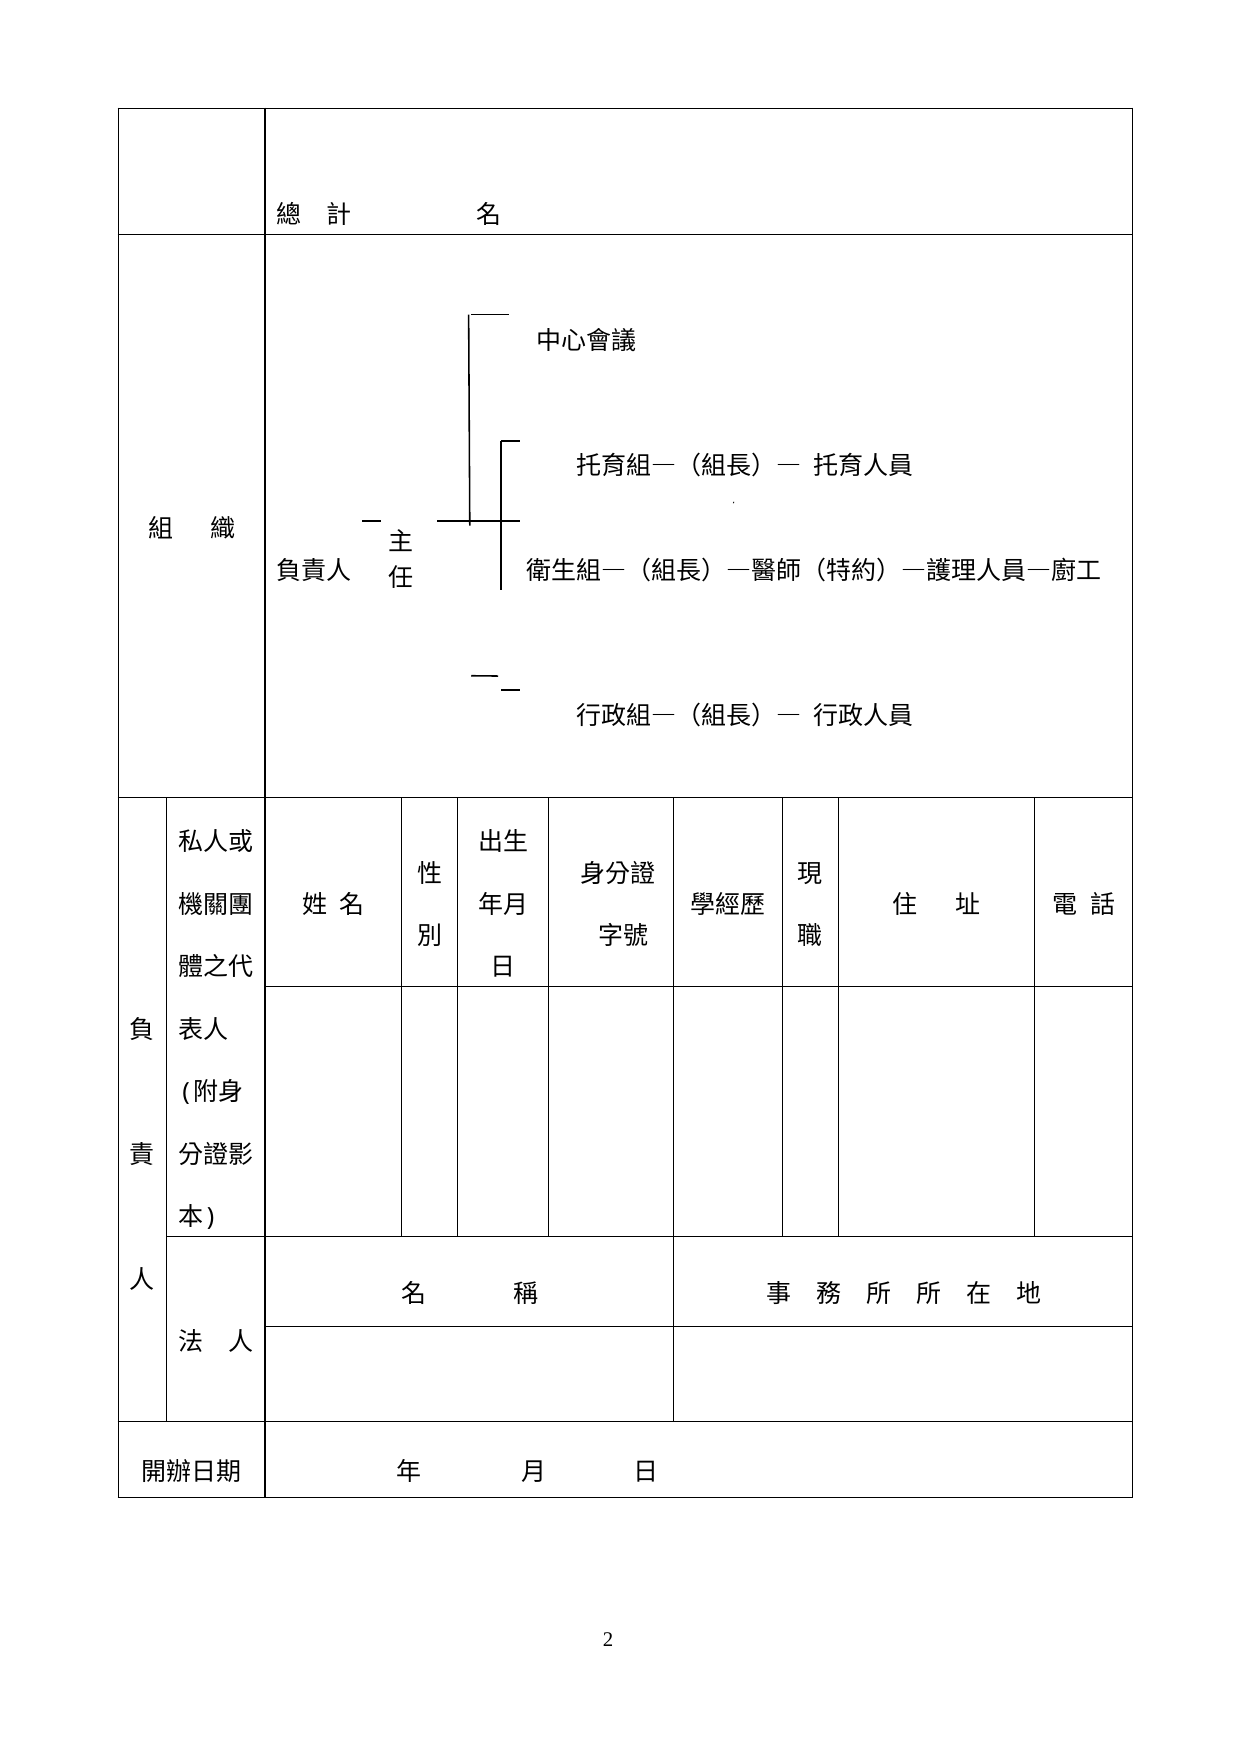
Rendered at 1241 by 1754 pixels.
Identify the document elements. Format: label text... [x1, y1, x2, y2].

table_cell 學經歷 [674, 798, 782, 986]
table_cell [783, 987, 838, 1236]
table_cell [674, 987, 782, 1236]
table_cell [266, 987, 401, 1236]
table_cell 開辦日期 [119, 1422, 264, 1497]
table_cell 身分證 字號 [549, 798, 673, 986]
table_cell 事 務 所 所 在 地 [674, 1237, 1132, 1326]
table_cell 負 責 人 [119, 798, 166, 1421]
table_cell [674, 1327, 1132, 1421]
table_cell [549, 987, 673, 1236]
table_cell 法 人 [167, 1237, 264, 1421]
table_cell [1035, 987, 1132, 1236]
table_cell 中心會議 托育組—（組長）— 托育人員 負責人 主任 衛生組—（組長）—醫師（特約）—護理人員—廚工 行政組—（組長）— 行政人員 [266, 235, 1132, 797]
table_cell 年 月 日 [266, 1422, 1132, 1497]
table_cell 住 址 [839, 798, 1034, 986]
table_cell 組 織 [119, 235, 264, 797]
table_cell 電 話 [1035, 798, 1132, 986]
table_cell [402, 987, 457, 1236]
table_cell [839, 987, 1034, 1236]
table_cell [119, 109, 264, 234]
table_cell 姓 名 [266, 798, 401, 986]
table_cell [458, 987, 548, 1236]
table_cell 現職 [783, 798, 838, 986]
table_cell 名 稱 [266, 1237, 673, 1326]
table_cell 私人或機關團體之代表人(附身分證影本) [167, 798, 264, 1236]
table_cell 總 計 名 [266, 109, 1132, 234]
table_cell 性別 [402, 798, 457, 986]
table_cell [266, 1327, 673, 1421]
table_cell 出生年月日 [458, 798, 548, 986]
